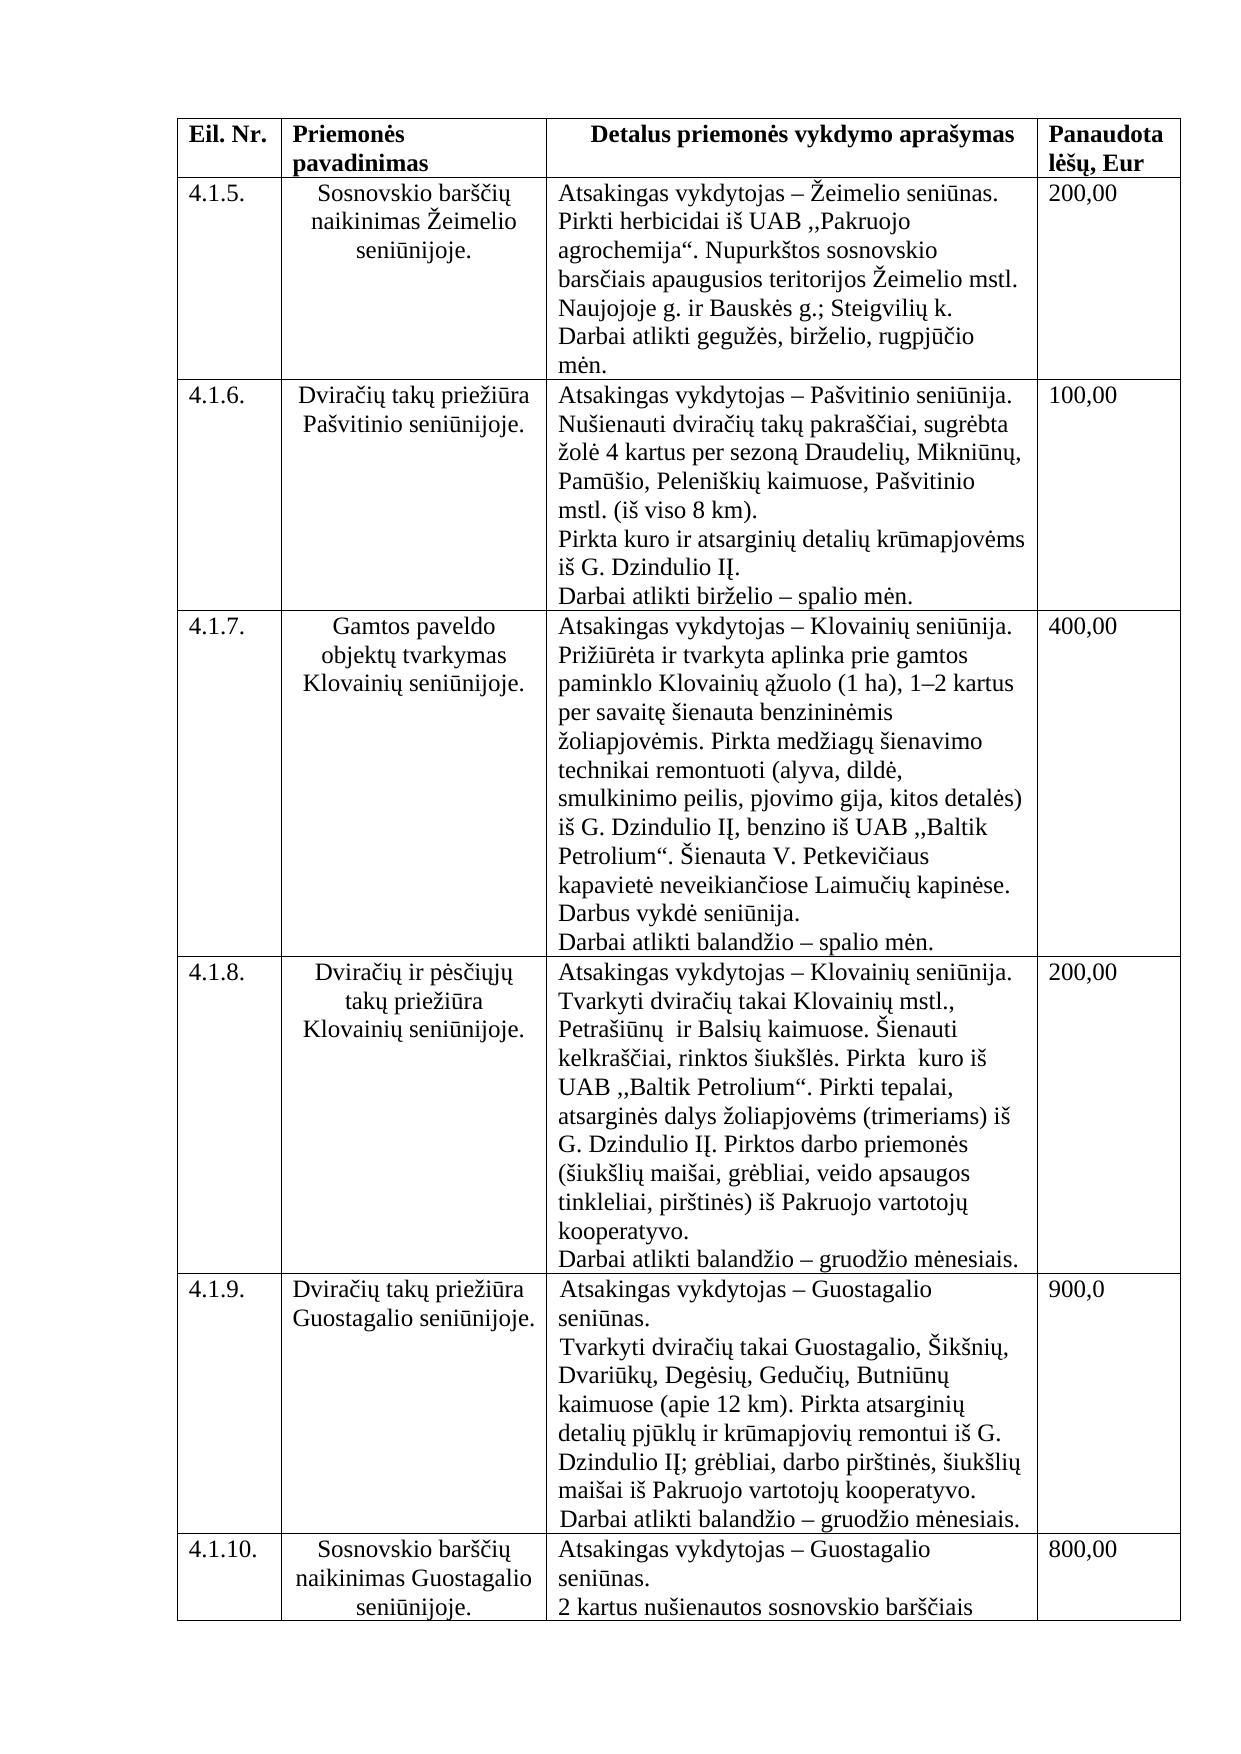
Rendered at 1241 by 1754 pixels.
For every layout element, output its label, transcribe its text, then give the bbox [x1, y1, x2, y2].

table_header Eil. Nr. [178, 119, 281, 177]
table_cell 4.1.8. [178, 957, 281, 1273]
table_cell Atsakingas vykdytojas – Klovainių seniūnija. Tvarkyti dviračių takai Klovainių mstl., Petrašiūnų ir Balsių kaimuose. Šienauti kelkraščiai, rinktos šiukšlės. Pirkta kuro iš UAB ,,Baltik Petrolium“. Pirkti tepalai, atsarginės dalys žoliapjovėms (trimeriams) iš G. Dzindulio IĮ. Pirktos darbo priemonės (šiukšlių maišai, grėbliai, veido apsaugos tinkleliai, pirštinės) iš Pakruojo vartotojų kooperatyvo. Darbai atlikti balandžio – gruodžio mėnesiais. [547, 957, 1037, 1273]
table_cell 4.1.5. [178, 178, 281, 379]
table_cell 4.1.6. [178, 380, 281, 610]
table_cell 400,00 [1038, 611, 1180, 956]
table_header Panaudota lėšų, Eur [1038, 119, 1180, 177]
table_cell Atsakingas vykdytojas – Guostagalio seniūnas. Tvarkyti dviračių takai Guostagalio, Šikšnių, Dvariūkų, Degėsių, Gedučių, Butniūnų kaimuose (apie 12 km). Pirkta atsarginių detalių pjūklų ir krūmapjovių remontui iš G. Dzindulio IĮ; grėbliai, darbo pirštinės, šiukšlių maišai iš Pakruojo vartotojų kooperatyvo. Darbai atlikti balandžio – gruodžio mėnesiais. [547, 1274, 1037, 1533]
table_cell Atsakingas vykdytojas – Klovainių seniūnija. Prižiūrėta ir tvarkyta aplinka prie gamtos paminklo Klovainių ąžuolo (1 ha), 1–2 kartus per savaitę šienauta benzininėmis žoliapjovėmis. Pirkta medžiagų šienavimo technikai remontuoti (alyva, dildė, smulkinimo peilis, pjovimo gija, kitos detalės) iš G. Dzindulio IĮ, benzino iš UAB ,,Baltik Petrolium“. Šienauta V. Petkevičiaus kapavietė neveikiančiose Laimučių kapinėse. Darbus vykdė seniūnija. Darbai atlikti balandžio – spalio mėn. [547, 611, 1037, 956]
table_cell Dviračių takų priežiūra Pašvitinio seniūnijoje. [282, 380, 546, 610]
table_cell 4.1.9. [178, 1274, 281, 1533]
table_cell Atsakingas vykdytojas – Guostagalio seniūnas. 2 kartus nušienautos sosnovskio barščiais [547, 1534, 1037, 1620]
table_cell 100,00 [1038, 380, 1180, 610]
table_header Priemonės pavadinimas [282, 119, 546, 177]
table_cell Sosnovskio barščių naikinimas Žeimelio seniūnijoje. [282, 178, 546, 379]
table_cell Gamtos paveldo objektų tvarkymas Klovainių seniūnijoje. [282, 611, 546, 956]
table_cell 900,0 [1038, 1274, 1180, 1533]
table_cell Atsakingas vykdytojas – Žeimelio seniūnas. Pirkti herbicidai iš UAB ,,Pakruojo agrochemija“. Nupurkštos sosnovskio barsčiais apaugusios teritorijos Žeimelio mstl. Naujojoje g. ir Bauskės g.; Steigvilių k. Darbai atlikti gegužės, birželio, rugpjūčio mėn. [547, 178, 1037, 379]
table_cell Atsakingas vykdytojas – Pašvitinio seniūnija. Nušienauti dviračių takų pakraščiai, sugrėbta žolė 4 kartus per sezoną Draudelių, Mikniūnų, Pamūšio, Peleniškių kaimuose, Pašvitinio mstl. (iš viso 8 km). Pirkta kuro ir atsarginių detalių krūmapjovėms iš G. Dzindulio IĮ. Darbai atlikti birželio – spalio mėn. [547, 380, 1037, 610]
table_cell 200,00 [1038, 957, 1180, 1273]
table_cell 200,00 [1038, 178, 1180, 379]
table_header Detalus priemonės vykdymo aprašymas [547, 119, 1037, 177]
table_cell Dviračių ir pėsčiųjų takų priežiūra Klovainių seniūnijoje. [282, 957, 546, 1273]
table_cell Sosnovskio barščių naikinimas Guostagalio seniūnijoje. [282, 1534, 546, 1620]
table_cell Dviračių takų priežiūra Guostagalio seniūnijoje. [282, 1274, 546, 1533]
table_cell 4.1.7. [178, 611, 281, 956]
table_cell 4.1.10. [178, 1534, 281, 1620]
table_cell 800,00 [1038, 1534, 1180, 1620]
